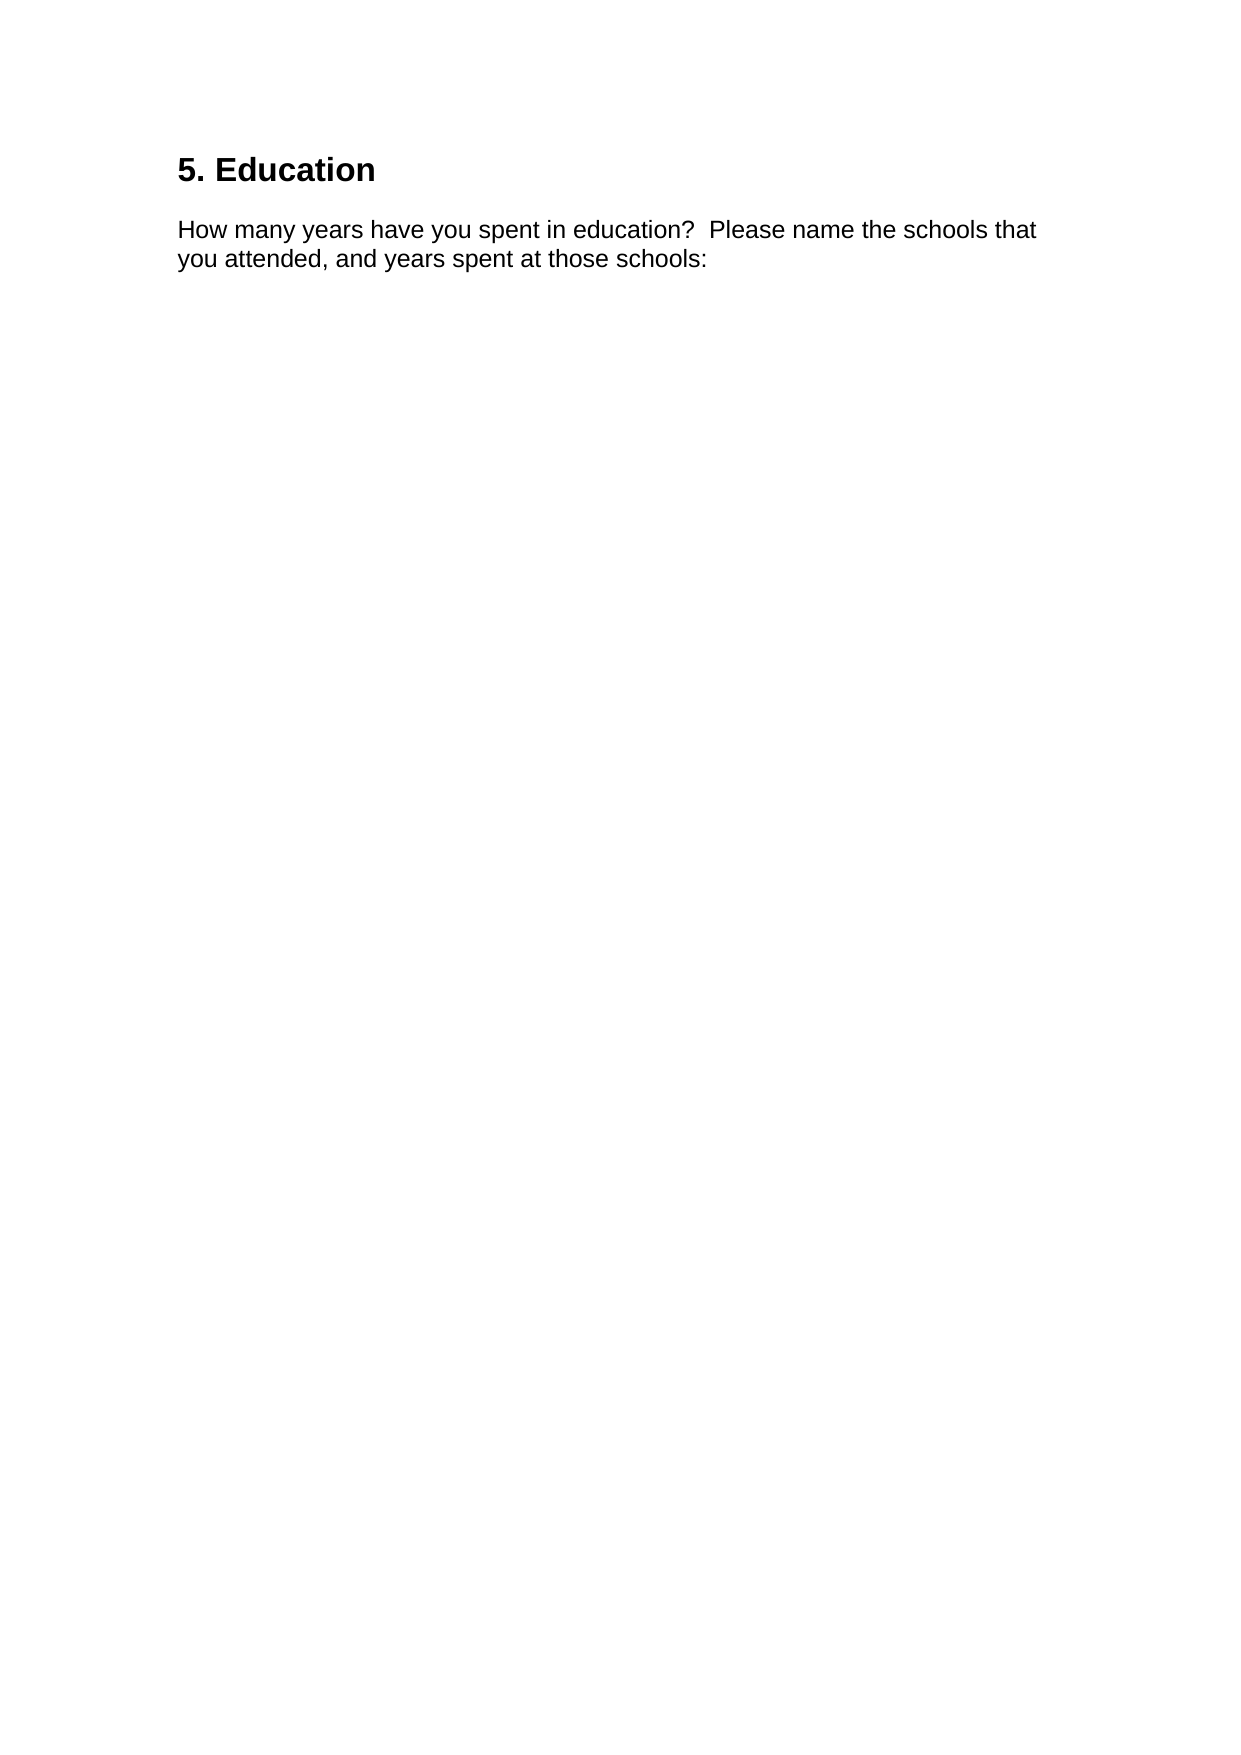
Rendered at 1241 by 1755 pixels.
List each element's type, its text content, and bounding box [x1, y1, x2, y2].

text How many years have you spent in education? Please name the schools that you attended, and years spent at those schools: [177, 215, 1063, 273]
list Education [177, 150, 1063, 188]
